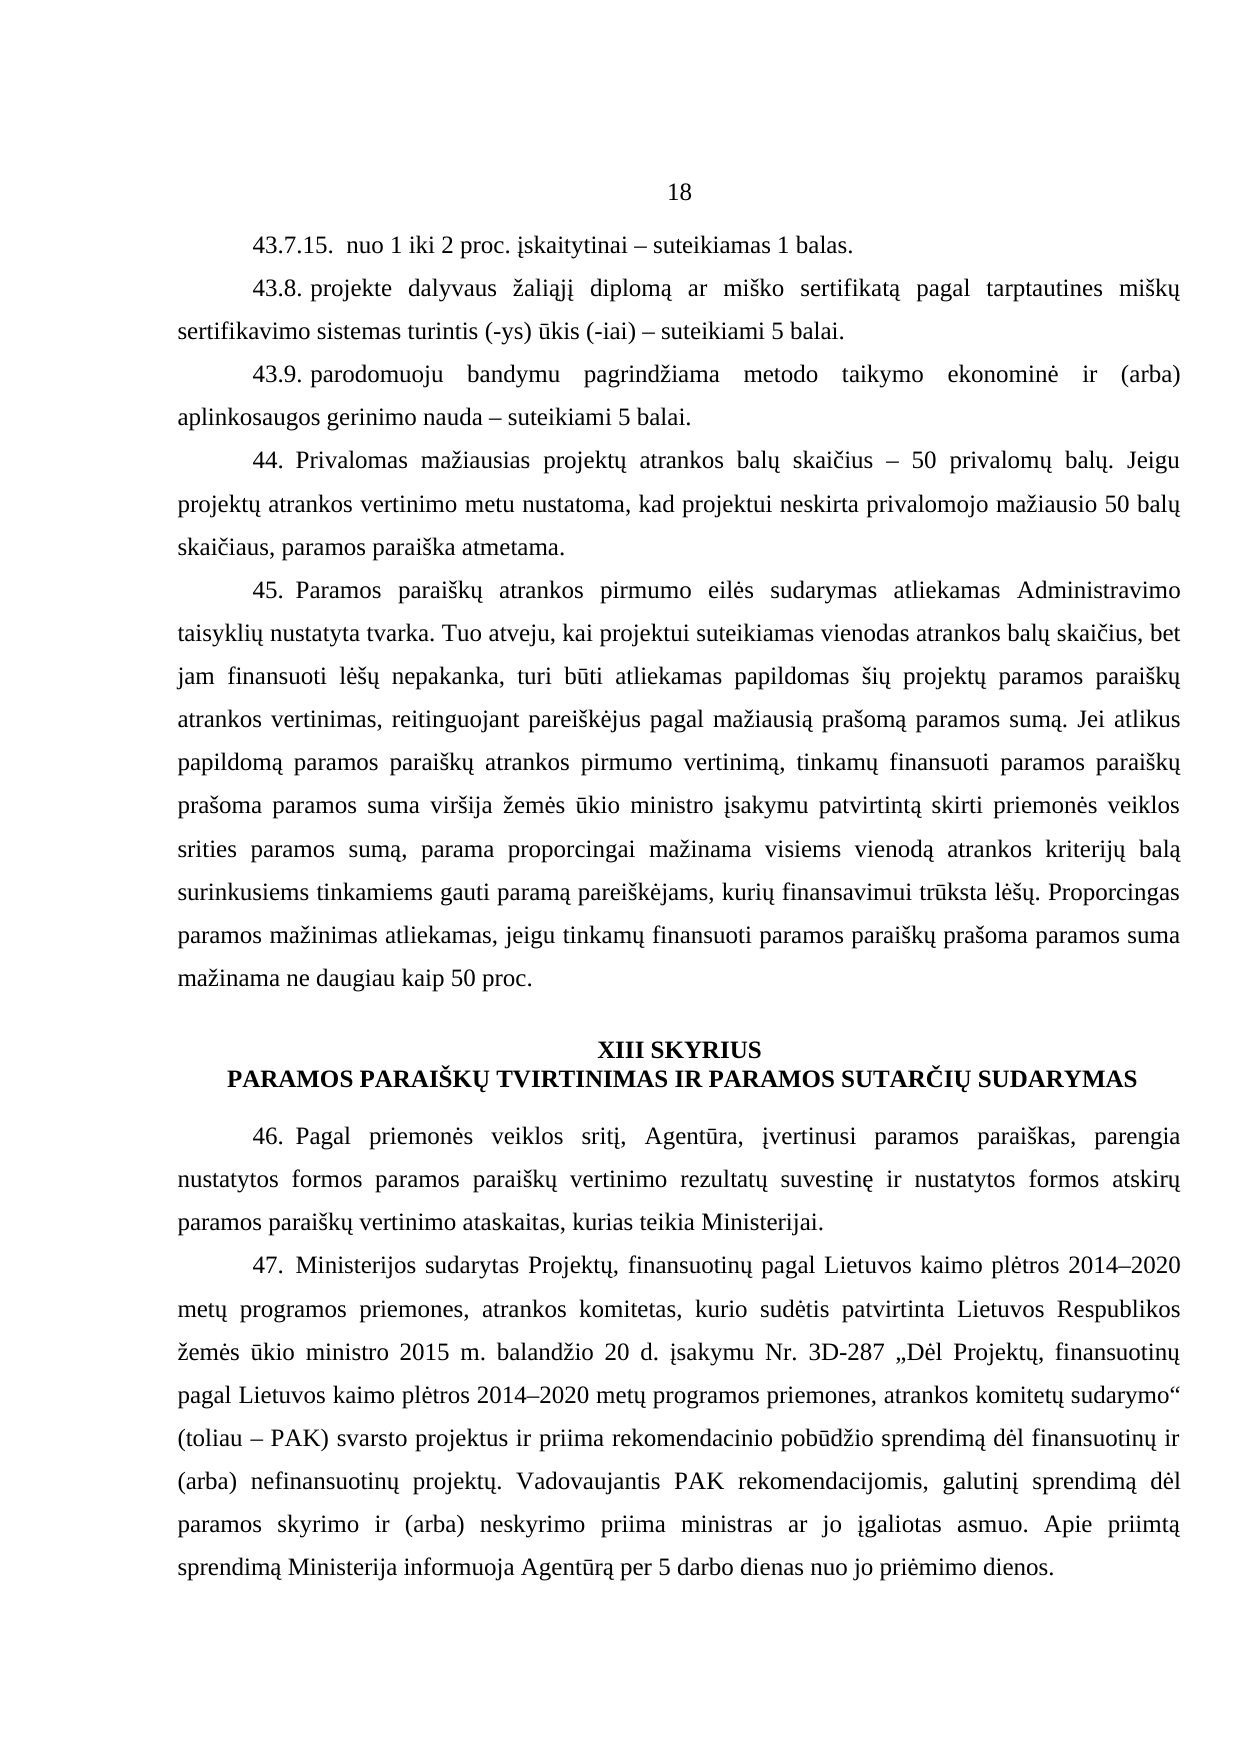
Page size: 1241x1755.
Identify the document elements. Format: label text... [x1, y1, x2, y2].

text 46. Pagal priemonės veiklos sritį, Agentūra, įvertinusi paramos paraiškas, parengia nustatytos formos paramos paraiškų vertinimo rezultatų suvestinę ir nustatytos formos atskirų paramos paraiškų vertinimo ataskaitas, kurias teikia Ministerijai. [177, 1121, 1181, 1236]
text XIII SKYRIUS [177, 1035, 1181, 1064]
text PARAMOS PARAIŠKŲ TVIRTINIMAS IR PARAMOS SUTARČIŲ SUDARYMAS [177, 1064, 1181, 1092]
text 47. Ministerijos sudarytas Projektų, finansuotinų pagal Lietuvos kaimo plėtros 2014–2020 metų programos priemones, atrankos komitetas, kurio sudėtis patvirtinta Lietuvos Respublikos žemės ūkio ministro 2015 m. balandžio 20 d. įsakymu Nr. 3D-287 „Dėl Projektų, finansuotinų pagal Lietuvos kaimo plėtros 2014–2020 metų programos priemones, atrankos komitetų sudarymo“ (toliau – PAK) svarsto projektus ir priima rekomendacinio pobūdžio sprendimą dėl finansuotinų ir (arba) nefinansuotinų projektų. Vadovaujantis PAK rekomendacijomis, galutinį sprendimą dėl paramos skyrimo ir (arba) neskyrimo priima ministras ar jo įgaliotas asmuo. Apie priimtą sprendimą Ministerija informuoja Agentūrą per 5 darbo dienas nuo jo priėmimo dienos. [177, 1251, 1181, 1581]
text 43.8. projekte dalyvaus žaliąjį diplomą ar miško sertifikatą pagal tarptautines miškų sertifikavimo sistemas turintis (-ys) ūkis (-iai) – suteikiami 5 balai. [177, 273, 1181, 345]
text 44. Privalomas mažiausias projektų atrankos balų skaičius – 50 privalomų balų. Jeigu projektų atrankos vertinimo metu nustatoma, kad projektui neskirta privalomojo mažiausio 50 balų skaičiaus, paramos paraiška atmetama. [177, 446, 1181, 561]
text 43.7.15. nuo 1 iki 2 proc. įskaitytinai – suteikiamas 1 balas. [252, 230, 1181, 259]
text 43.9. parodomuoju bandymu pagrindžiama metodo taikymo ekonominė ir (arba) aplinkosaugos gerinimo nauda – suteikiami 5 balai. [177, 359, 1181, 431]
text 45. Paramos paraiškų atrankos pirmumo eilės sudarymas atliekamas Administravimo taisyklių nustatyta tvarka. Tuo atveju, kai projektui suteikiamas vienodas atrankos balų skaičius, bet jam finansuoti lėšų nepakanka, turi būti atliekamas papildomas šių projektų paramos paraiškų atrankos vertinimas, reitinguojant pareiškėjus pagal mažiausią prašomą paramos sumą. Jei atlikus papildomą paramos paraiškų atrankos pirmumo vertinimą, tinkamų finansuoti paramos paraiškų prašoma paramos suma viršija žemės ūkio ministro įsakymu patvirtintą skirti priemonės veiklos srities paramos sumą, parama proporcingai mažinama visiems vienodą atrankos kriterijų balą surinkusiems tinkamiems gauti paramą pareiškėjams, kurių finansavimui trūksta lėšų. Proporcingas paramos mažinimas atliekamas, jeigu tinkamų finansuoti paramos paraiškų prašoma paramos suma mažinama ne daugiau kaip 50 proc. [177, 575, 1181, 992]
